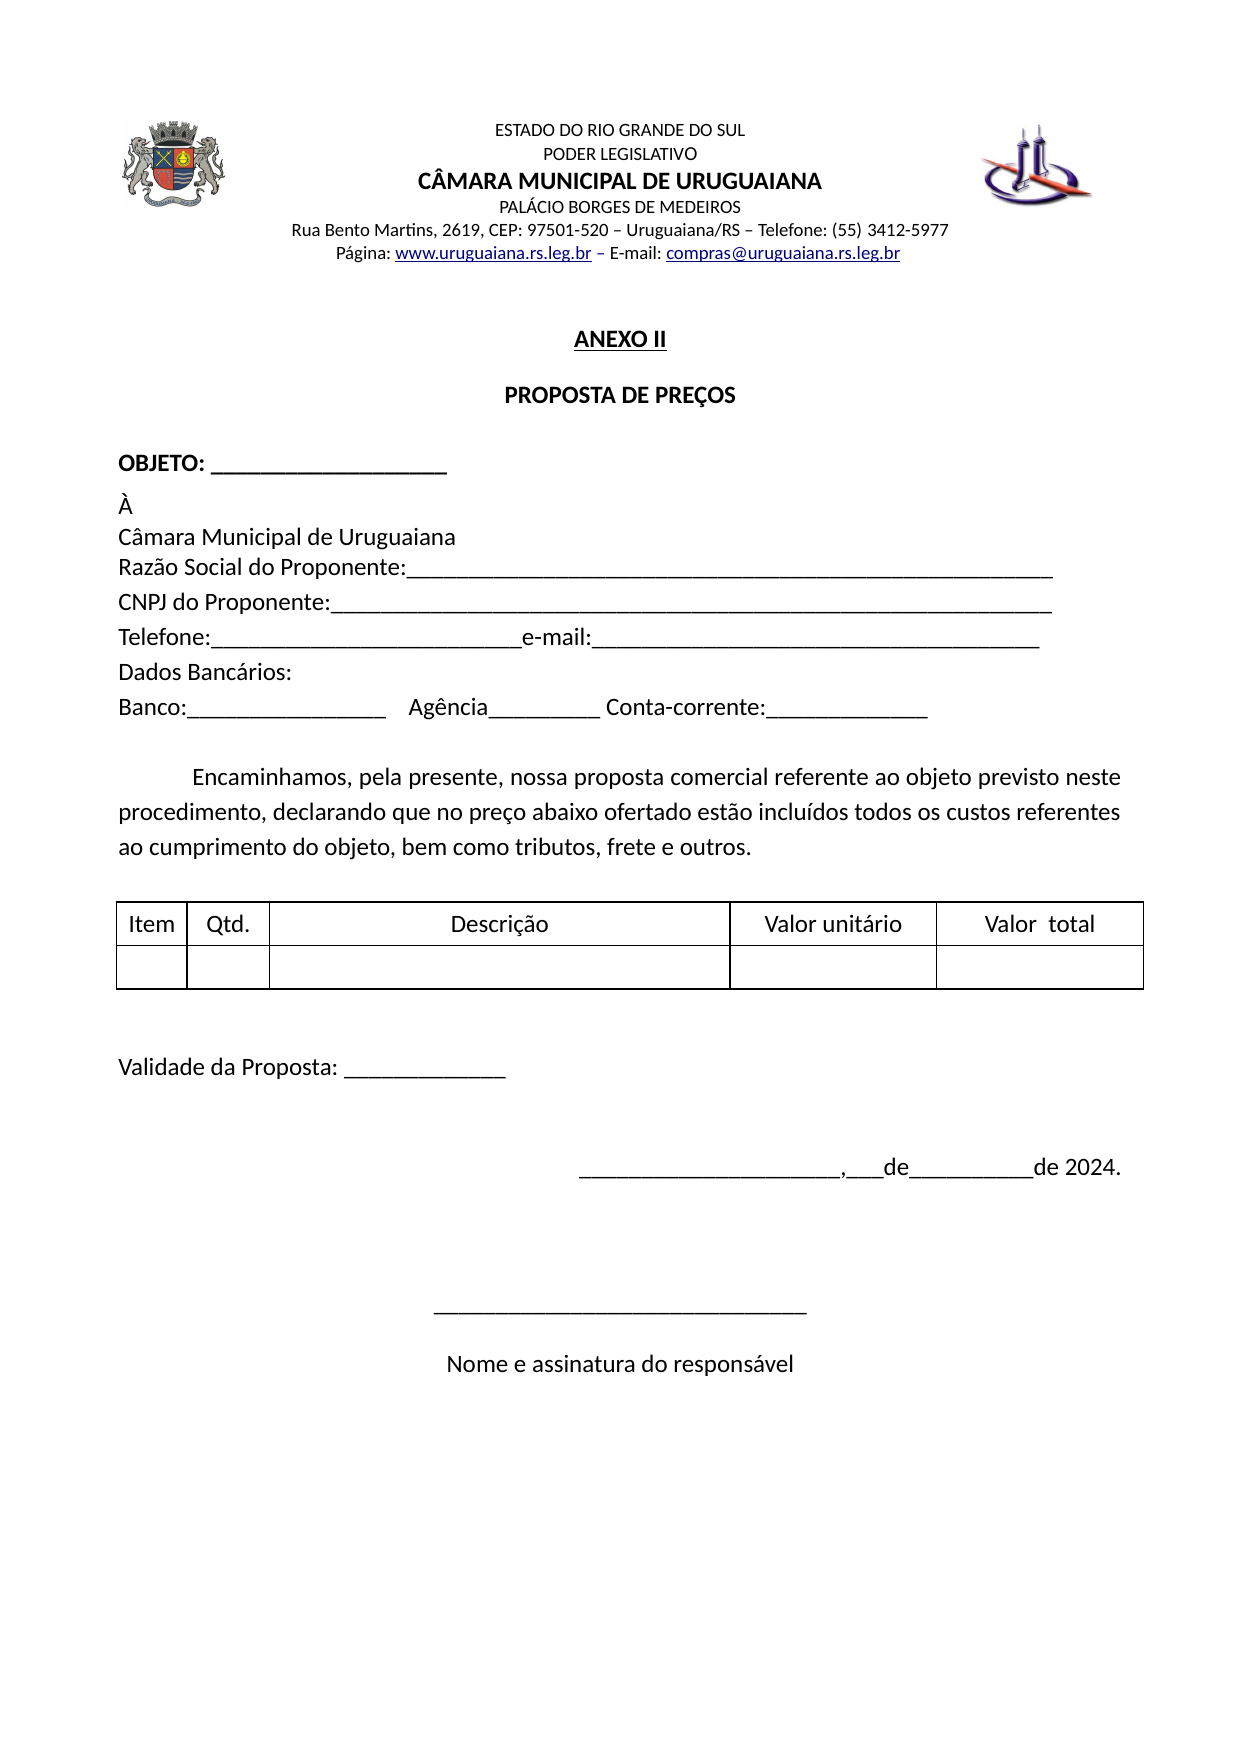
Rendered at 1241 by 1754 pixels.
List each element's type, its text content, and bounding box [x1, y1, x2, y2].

list ______________________________ [118, 1287, 1122, 1317]
table_header Item [117, 903, 186, 945]
text ANEXO II [118, 323, 1122, 354]
list Encaminhamos, pela presente, nossa proposta comercial referente ao objeto previsto neste procedimento, declarando que no preço abaixo ofertado estão incluídos todos os custos referentes ao cumprimento do objeto, bem como tributos, frete e outros. [118, 761, 1122, 862]
table_header Descrição [270, 903, 729, 945]
picture [977, 121, 1094, 210]
list Telefone:_________________________e-mail:____________________________________ [118, 621, 1122, 652]
list Nome e assinatura do responsável [118, 1348, 1122, 1378]
picture [121, 119, 227, 208]
list Banco:________________ Agência_________ Conta-corrente:_____________ [118, 691, 1122, 722]
table_cell [731, 946, 936, 988]
list Validade da Proposta: _____________ [118, 1051, 1122, 1081]
subtitle À [118, 490, 1122, 521]
list _____________________,___de__________de 2024. [118, 1151, 1122, 1182]
table_header Valor unitário [731, 903, 936, 945]
table_header Qtd. [188, 903, 269, 945]
table_header Valor total [937, 903, 1143, 945]
subtitle OBJETO: ___________________ [118, 447, 1122, 478]
list Razão Social do Proponente:____________________________________________________ [118, 551, 1122, 582]
subtitle PROPOSTA DE PREÇOS [118, 379, 1122, 409]
subtitle Câmara Municipal de Uruguaiana [118, 521, 1122, 551]
table_cell [937, 946, 1143, 988]
list Dados Bancários: [118, 656, 1122, 687]
table_cell [270, 946, 729, 988]
list CNPJ do Proponente:__________________________________________________________ [118, 586, 1122, 617]
table_cell [188, 946, 269, 988]
table_cell [117, 946, 186, 988]
